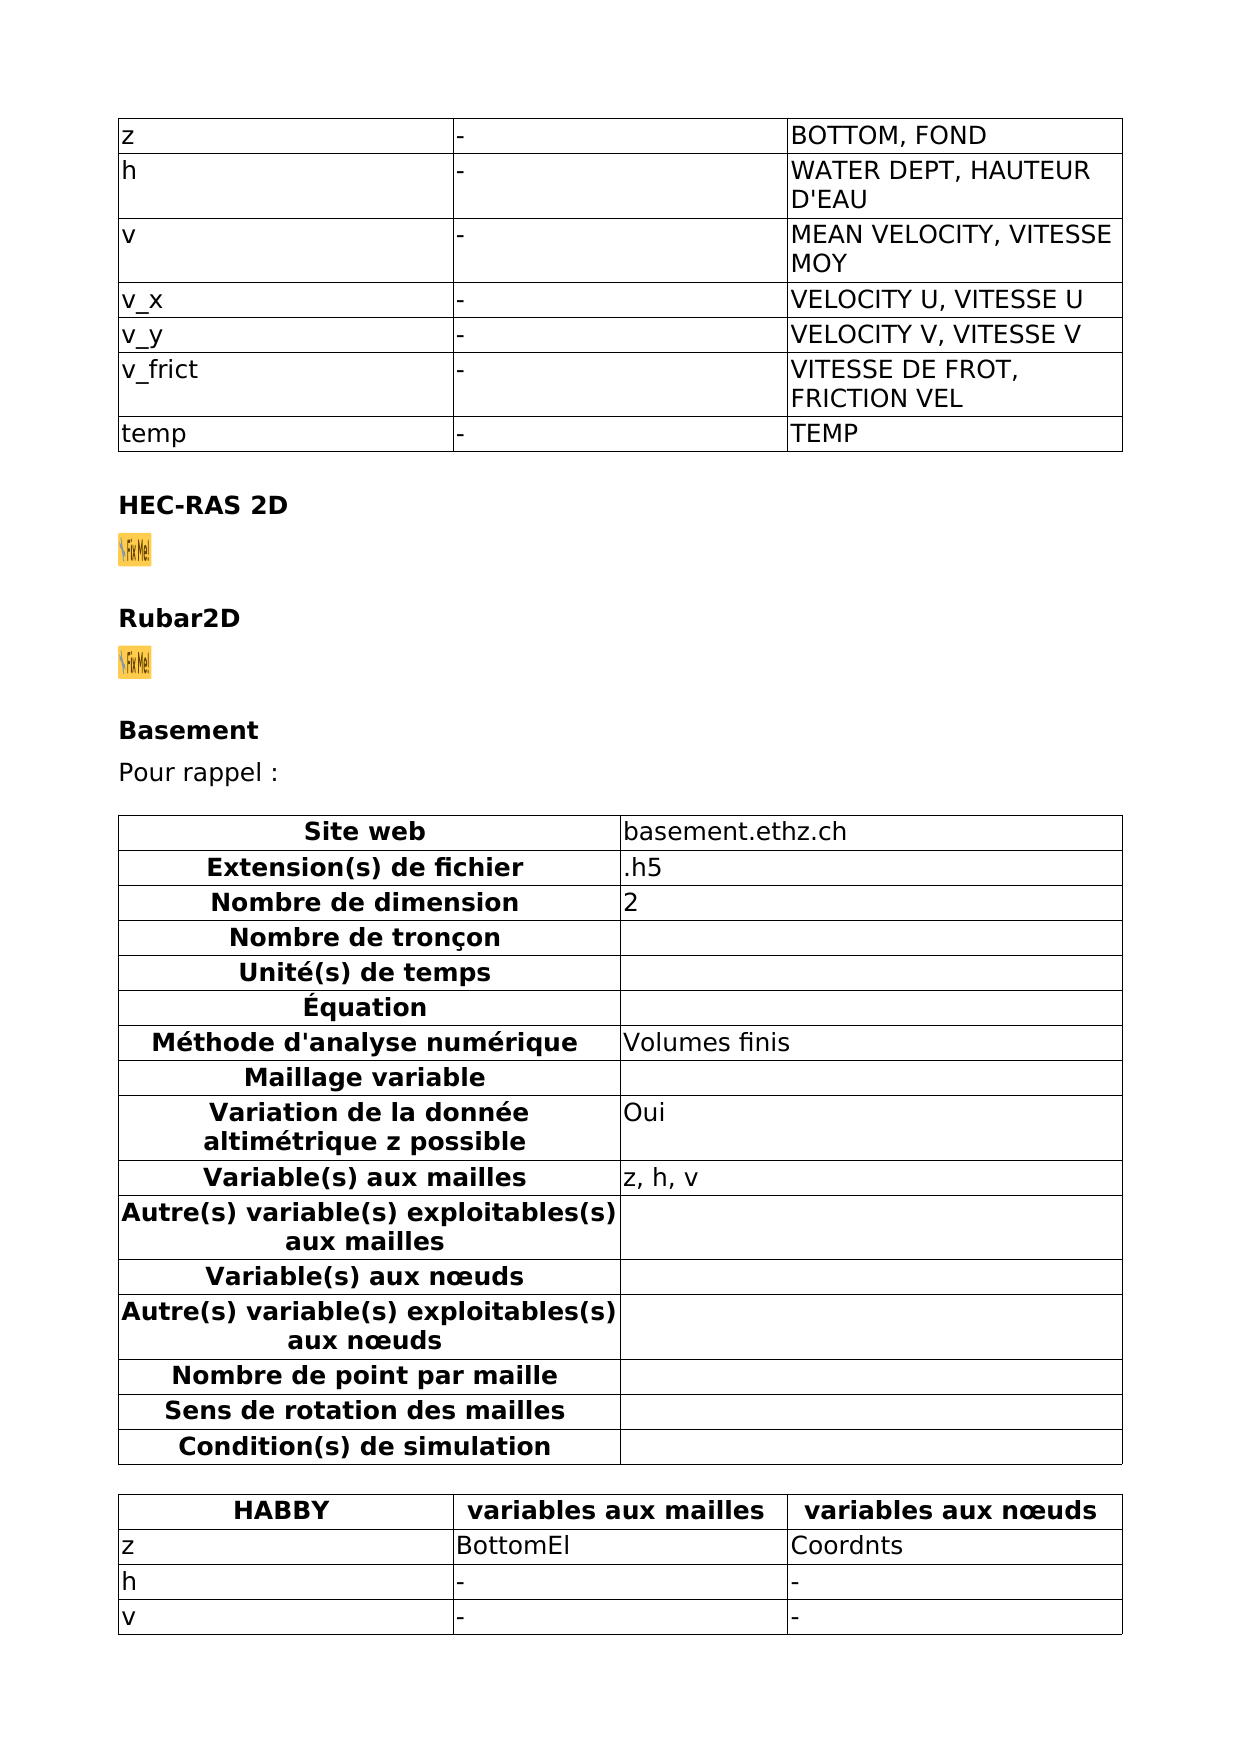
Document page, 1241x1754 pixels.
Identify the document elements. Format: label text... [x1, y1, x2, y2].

table_cell VELOCITY U, VITESSE U [788, 283, 1122, 317]
table_cell [621, 1395, 1122, 1429]
table_cell 2 [621, 886, 1122, 920]
table_cell h [119, 1565, 453, 1599]
table_cell [621, 1260, 1122, 1294]
subtitle Rubar2D [118, 604, 1122, 633]
table_cell [621, 1061, 1122, 1095]
table_cell Autre(s) variable(s) exploitables(s) aux nœuds [119, 1295, 620, 1358]
table_cell Variable(s) aux nœuds [119, 1260, 620, 1294]
table_cell Variation de la donnée altimétrique z possible [119, 1096, 620, 1160]
table_cell Équation [119, 991, 620, 1025]
table_cell Sens de rotation des mailles [119, 1395, 620, 1429]
table_cell [621, 1360, 1122, 1393]
subtitle HEC-RAS 2D [118, 491, 1122, 520]
table_cell - [454, 318, 787, 352]
table_cell Oui [621, 1096, 1122, 1160]
table_cell WATER DEPT, HAUTEUR D'EAU [788, 154, 1122, 217]
table_cell - [788, 1600, 1122, 1634]
table_cell MEAN VELOCITY, VITESSE MOY [788, 219, 1122, 282]
table_cell v [119, 219, 453, 282]
table_cell Nombre de point par maille [119, 1360, 620, 1393]
table_cell Nombre de tronçon [119, 921, 620, 955]
table_header variables aux mailles [454, 1495, 787, 1528]
table_cell [621, 991, 1122, 1025]
table_cell - [454, 283, 787, 317]
table_cell Unité(s) de temps [119, 956, 620, 990]
table_cell h [119, 154, 453, 217]
table_cell Volumes finis [621, 1026, 1122, 1060]
table_cell - [454, 119, 787, 153]
table_cell Maillage variable [119, 1061, 620, 1095]
table_cell Variable(s) aux mailles [119, 1161, 620, 1195]
table_cell Extension(s) de fichier [119, 851, 620, 885]
table_cell - [454, 1600, 787, 1634]
subtitle Basement [118, 716, 1122, 746]
table_cell v [119, 1600, 453, 1634]
table_cell temp [119, 417, 453, 451]
table_cell v_y [119, 318, 453, 352]
table_cell VITESSE DE FROT, FRICTION VEL [788, 353, 1122, 416]
text Pour rappel : [118, 758, 1122, 787]
table_cell [621, 1430, 1122, 1464]
table_cell z, h, v [621, 1161, 1122, 1195]
table_cell .h5 [621, 851, 1122, 885]
table_cell - [788, 1565, 1122, 1599]
table_header Site web [119, 816, 620, 850]
table_cell - [454, 353, 787, 416]
table_cell BottomEl [454, 1530, 787, 1564]
table_cell Coordnts [788, 1530, 1122, 1564]
table_header variables aux nœuds [788, 1495, 1122, 1528]
table_header HABBY [119, 1495, 453, 1528]
table_cell z [119, 119, 453, 153]
table_cell [621, 921, 1122, 955]
table_cell v_frict [119, 353, 453, 416]
table_cell Condition(s) de simulation [119, 1430, 620, 1464]
table_cell [621, 956, 1122, 990]
table_cell - [454, 154, 787, 217]
table_cell VELOCITY V, VITESSE V [788, 318, 1122, 352]
table_cell - [454, 219, 787, 282]
table_cell - [454, 417, 787, 451]
table_cell BOTTOM, FOND [788, 119, 1122, 153]
table_cell [621, 1196, 1122, 1259]
table_cell z [119, 1530, 453, 1564]
table_header basement.ethz.ch [621, 816, 1122, 850]
table_cell Méthode d'analyse numérique [119, 1026, 620, 1060]
table_cell [621, 1295, 1122, 1358]
table_cell TEMP [788, 417, 1122, 451]
table_cell Autre(s) variable(s) exploitables(s) aux mailles [119, 1196, 620, 1259]
table_cell Nombre de dimension [119, 886, 620, 920]
table_cell v_x [119, 283, 453, 317]
table_cell - [454, 1565, 787, 1599]
